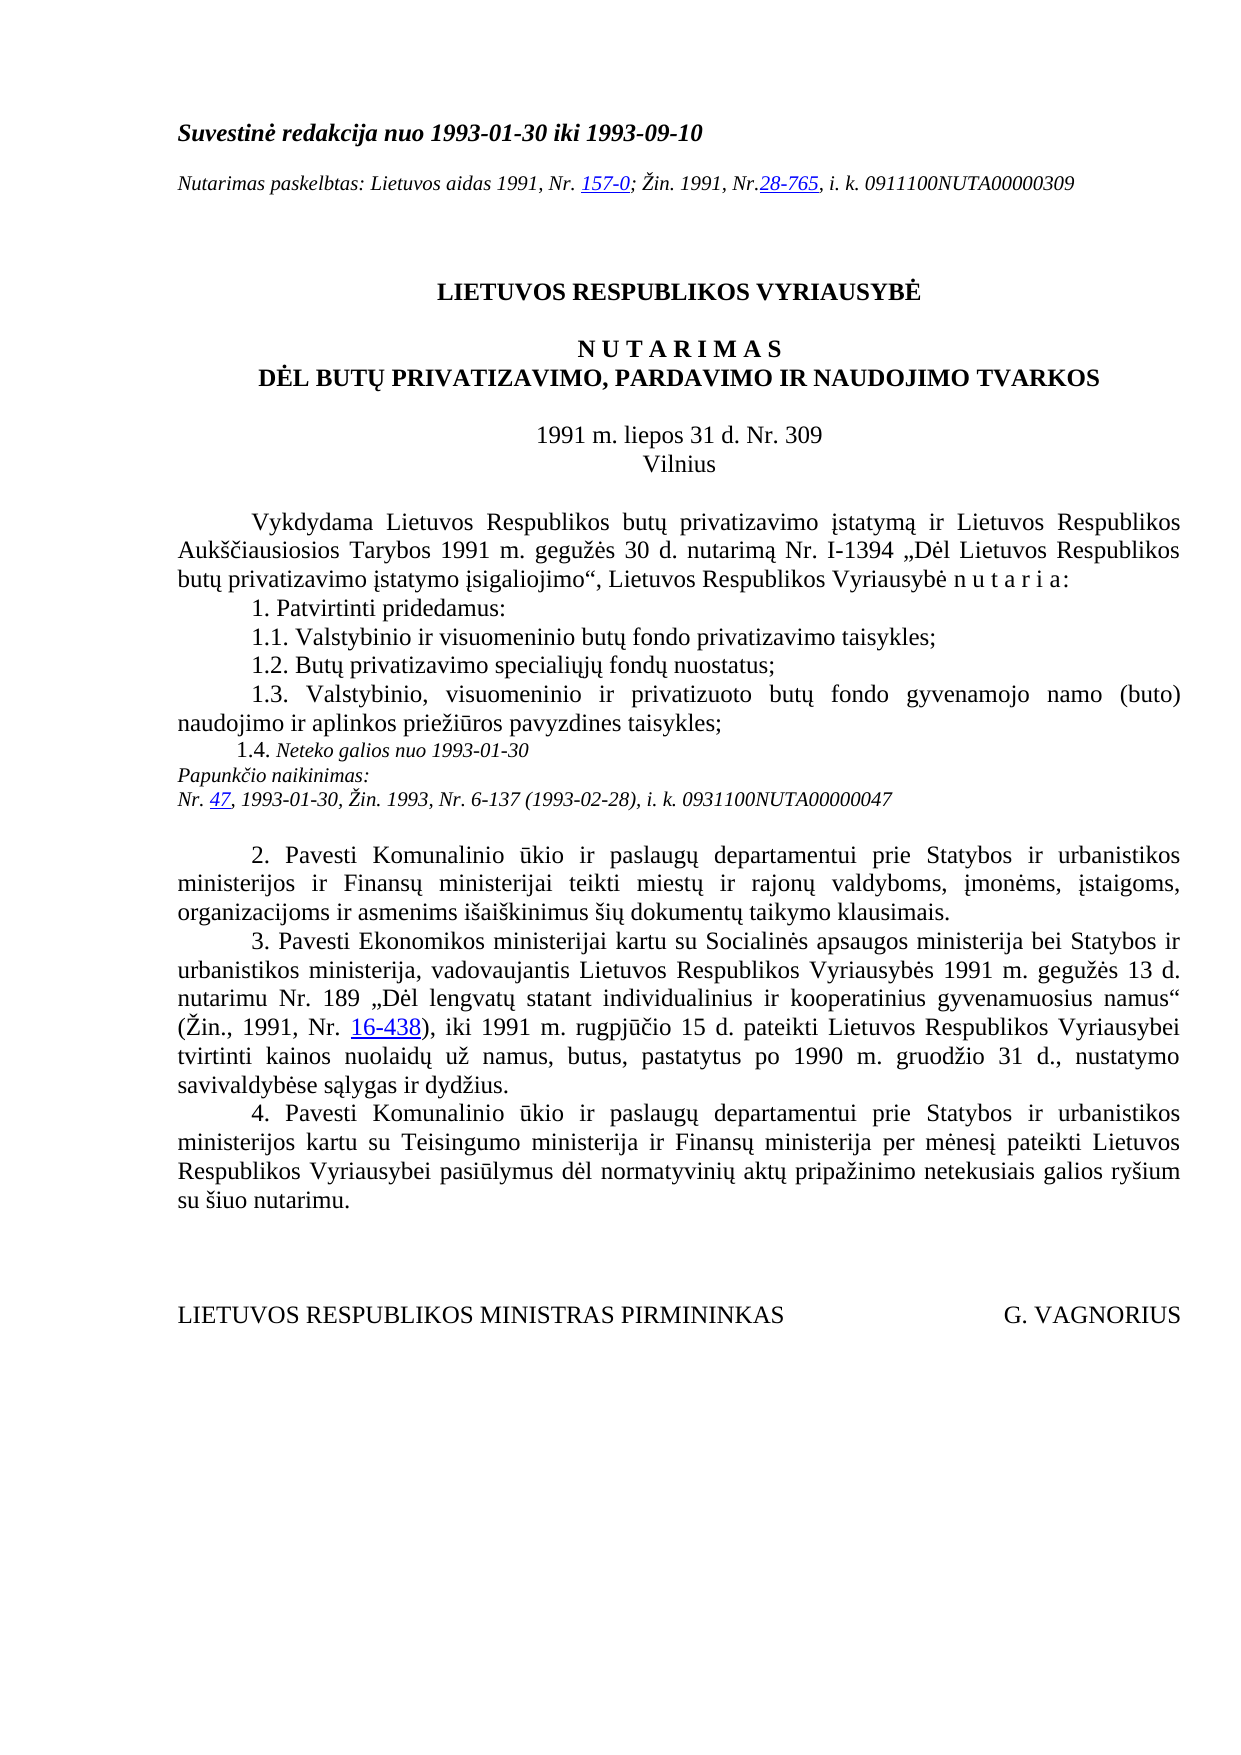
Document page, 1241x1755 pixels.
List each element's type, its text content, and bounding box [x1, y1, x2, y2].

text LIETUVOS RESPUBLIKOS MINISTRAS PIRMININKAS G. VAGNORIUS [177, 1300, 1181, 1328]
text 1.3. Valstybinio, visuomeninio ir privatizuoto butų fondo gyvenamojo namo (buto) naudojimo ir aplinkos priežiūros pavyzdines taisykles; [177, 679, 1181, 737]
text 2. Pavesti Komunalinio ūkio ir paslaugų departamentui prie Statybos ir urbanistikos ministerijos ir Finansų ministerijai teikti miestų ir rajonų valdyboms, įmonėms, įstaigoms, organizacijoms ir asmenims išaiškinimus šių dokumentų taikymo klausimais. [177, 840, 1181, 926]
text Vykdydama Lietuvos Respublikos butų privatizavimo įstatymą ir Lietuvos Respublikos Aukščiausiosios Tarybos 1991 m. gegužės 30 d. nutarimą Nr. I-1394 „Dėl Lietuvos Respublikos butų privatizavimo įstatymo įsigaliojimo“, Lietuvos Respublikos Vyriausybė nutaria: [177, 507, 1181, 593]
text LIETUVOS RESPUBLIKOS VYRIAUSYBĖ [177, 277, 1181, 305]
text Suvestinė redakcija nuo 1993-01-30 iki 1993-09-10 [177, 118, 1181, 147]
text N U T A R I M A S [177, 334, 1181, 363]
text Nutarimas paskelbtas: Lietuvos aidas 1991, Nr. 157-0; Žin. 1991, Nr.28-765, i. k. 0911100NUTA00000309 [177, 171, 1181, 195]
text Vilnius [177, 449, 1181, 478]
text 4. Pavesti Komunalinio ūkio ir paslaugų departamentui prie Statybos ir urbanistikos ministerijos kartu su Teisingumo ministerija ir Finansų ministerija per mėnesį pateikti Lietuvos Respublikos Vyriausybei pasiūlymus dėl normatyvinių aktų pripažinimo netekusiais galios ryšium su šiuo nutarimu. [177, 1098, 1181, 1213]
text DĖL BUTŲ PRIVATIZAVIMO, PARDAVIMO IR NAUDOJIMO TVARKOS [177, 363, 1181, 392]
text Nr. 47, 1993-01-30, Žin. 1993, Nr. 6-137 (1993-02-28), i. k. 0931100NUTA00000047 [177, 787, 1181, 811]
text 1.1. Valstybinio ir visuomeninio butų fondo privatizavimo taisykles; [177, 622, 1181, 650]
text 1991 m. liepos 31 d. Nr. 309 [177, 420, 1181, 449]
text Papunkčio naikinimas: [177, 763, 1181, 787]
text 3. Pavesti Ekonomikos ministerijai kartu su Socialinės apsaugos ministerija bei Statybos ir urbanistikos ministerija, vadovaujantis Lietuvos Respublikos Vyriausybės 1991 m. gegužės 13 d. nutarimu Nr. 189 „Dėl lengvatų statant individualinius ir kooperatinius gyvenamuosius namus“ (Žin., 1991, Nr. 16-438), iki 1991 m. rugpjūčio 15 d. pateikti Lietuvos Respublikos Vyriausybei tvirtinti kainos nuolaidų už namus, butus, pastatytus po 1990 m. gruodžio 31 d., nustatymo savivaldybėse sąlygas ir dydžius. [177, 926, 1181, 1098]
text 1.2. Butų privatizavimo specialiųjų fondų nuostatus; [177, 650, 1181, 679]
text 1.4. Neteko galios nuo 1993-01-30 [177, 737, 1181, 763]
text 1. Patvirtinti pridedamus: [177, 593, 1181, 622]
